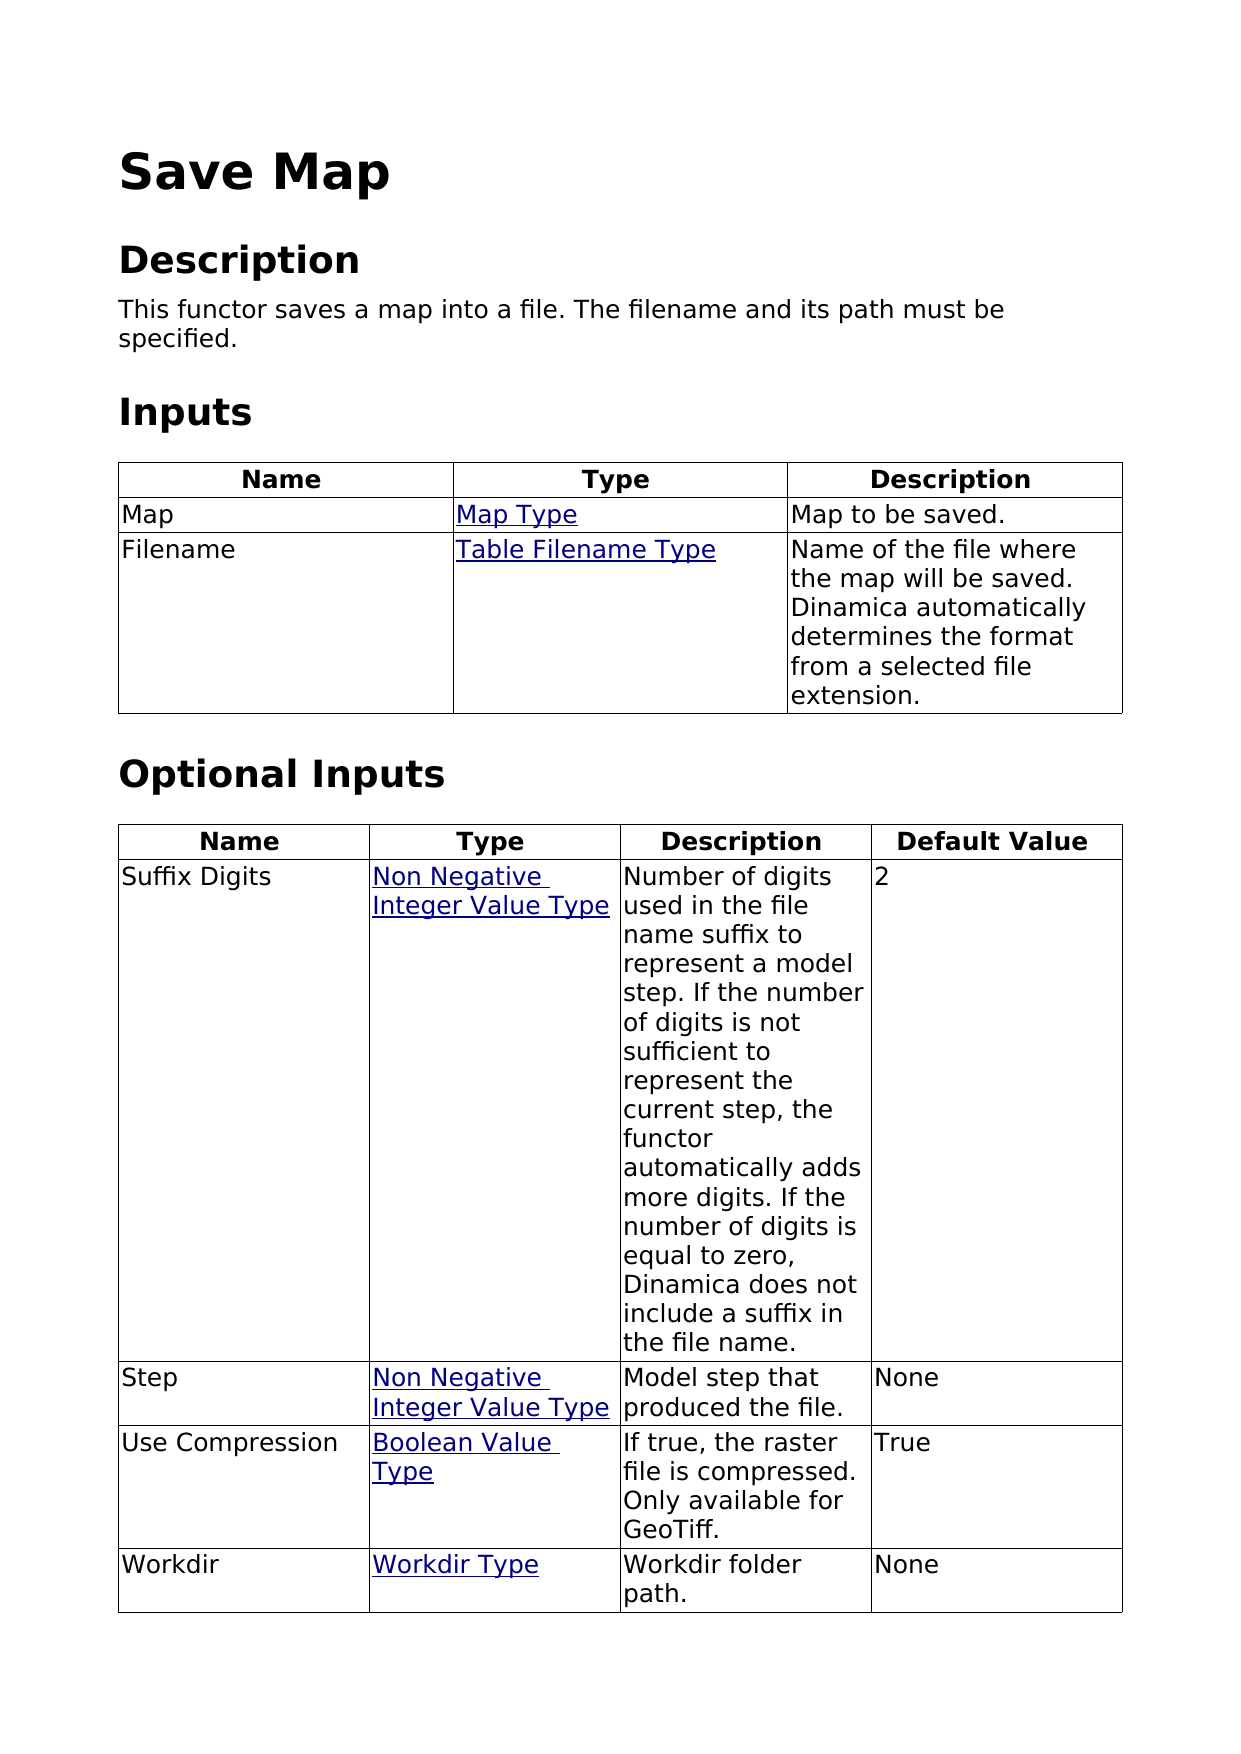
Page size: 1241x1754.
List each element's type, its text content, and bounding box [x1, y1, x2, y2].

table_cell Name of the file where the map will be saved. Dinamica automatically determines the format from a selected file extension. [788, 533, 1122, 713]
subtitle Optional Inputs [118, 753, 1122, 796]
table_cell Model step that produced the file. [621, 1362, 871, 1425]
subtitle Description [118, 239, 1122, 282]
table_header Default Value [872, 825, 1122, 859]
table_cell Workdir folder path. [621, 1549, 871, 1612]
table_cell Map [119, 498, 453, 532]
table_cell None [872, 1549, 1122, 1612]
table_cell Boolean Value Type [370, 1426, 620, 1547]
table_cell If true, the raster file is compressed. Only available for GeoTiff. [621, 1426, 871, 1547]
table_cell Workdir Type [370, 1549, 620, 1612]
table_cell Non Negative Integer Value Type [370, 1362, 620, 1425]
table_cell True [872, 1426, 1122, 1547]
table_cell Step [119, 1362, 369, 1425]
table_cell Number of digits used in the file name suffix to represent a model step. If the number of digits is not sufficient to represent the current step, the functor automatically adds more digits. If the number of digits is equal to zero, Dinamica does not include a suffix in the file name. [621, 860, 871, 1361]
subtitle Save Map [118, 143, 1122, 201]
table_cell Map Type [454, 498, 787, 532]
table_cell 2 [872, 860, 1122, 1361]
table_cell Filename [119, 533, 453, 713]
table_header Name [119, 825, 369, 859]
table_header Description [788, 463, 1122, 497]
table_cell Suffix Digits [119, 860, 369, 1361]
table_cell Use Compression [119, 1426, 369, 1547]
table_cell Map to be saved. [788, 498, 1122, 532]
table_header Name [119, 463, 453, 497]
table_cell Workdir [119, 1549, 369, 1612]
table_cell Non Negative Integer Value Type [370, 860, 620, 1361]
table_header Type [454, 463, 787, 497]
table_cell Table Filename Type [454, 533, 787, 713]
table_cell None [872, 1362, 1122, 1425]
table_header Description [621, 825, 871, 859]
subtitle Inputs [118, 391, 1122, 434]
text This functor saves a map into a file. The filename and its path must be specified. [118, 295, 1122, 353]
table_header Type [370, 825, 620, 859]
